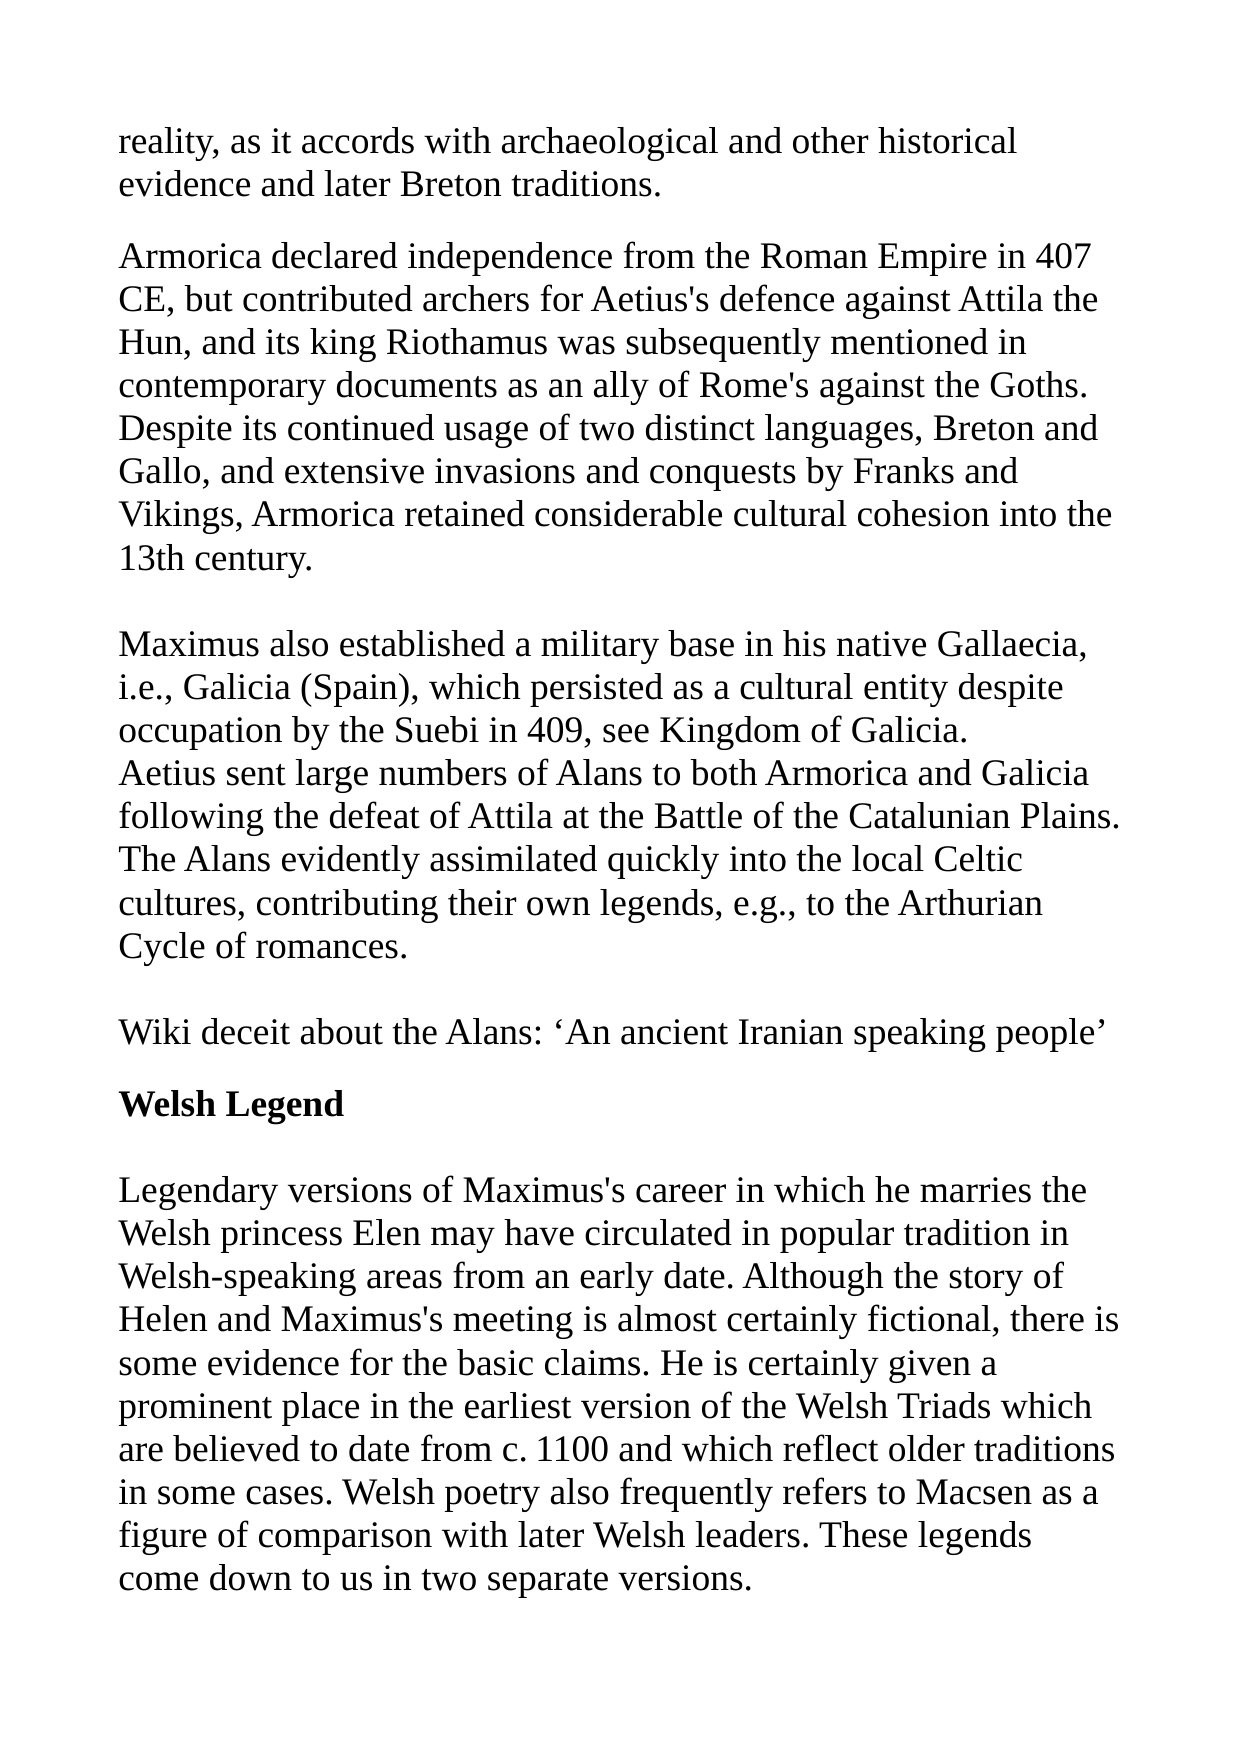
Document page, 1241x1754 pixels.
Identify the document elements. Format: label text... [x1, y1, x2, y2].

text Maximus also established a military base in his native Gallaecia, i.e., Galicia (Spain), which persisted as a cultural entity despite occupation by the Suebi in 409, see Kingdom of Galicia. [118, 621, 1122, 751]
text Welsh Legend [118, 1081, 1122, 1124]
text Legendary versions of Maximus's career in which he marries the Welsh princess Elen may have circulated in popular tradition in Welsh-speaking areas from an early date. Although the story of Helen and Maximus's meeting is almost certainly fictional, there is some evidence for the basic claims. He is certainly given a prominent place in the earliest version of the Welsh Triads which are believed to date from c. 1100 and which reflect older traditions in some cases. Welsh poetry also frequently refers to Macsen as a figure of comparison with later Welsh leaders. These legends come down to us in two separate versions. [118, 1167, 1122, 1599]
text Wiki deceit about the Alans: ‘An ancient Iranian speaking people’ [118, 1009, 1122, 1052]
text reality, as it accords with archaeological and other historical evidence and later Breton traditions. [118, 118, 1122, 204]
text Aetius sent large numbers of Alans to both Armorica and Galicia following the defeat of Attila at the Battle of the Catalunian Plains. The Alans evidently assimilated quickly into the local Celtic cultures, contributing their own legends, e.g., to the Arthurian Cycle of romances. [118, 751, 1122, 966]
text Armorica declared independence from the Roman Empire in 407 CE, but contributed archers for Aetius's defence against Attila the Hun, and its king Riothamus was subsequently mentioned in contemporary documents as an ally of Rome's against the Goths. Despite its continued usage of two distinct languages, Breton and Gallo, and extensive invasions and conquests by Franks and Vikings, Armorica retained considerable cultural cohesion into the 13th century. [118, 233, 1122, 578]
